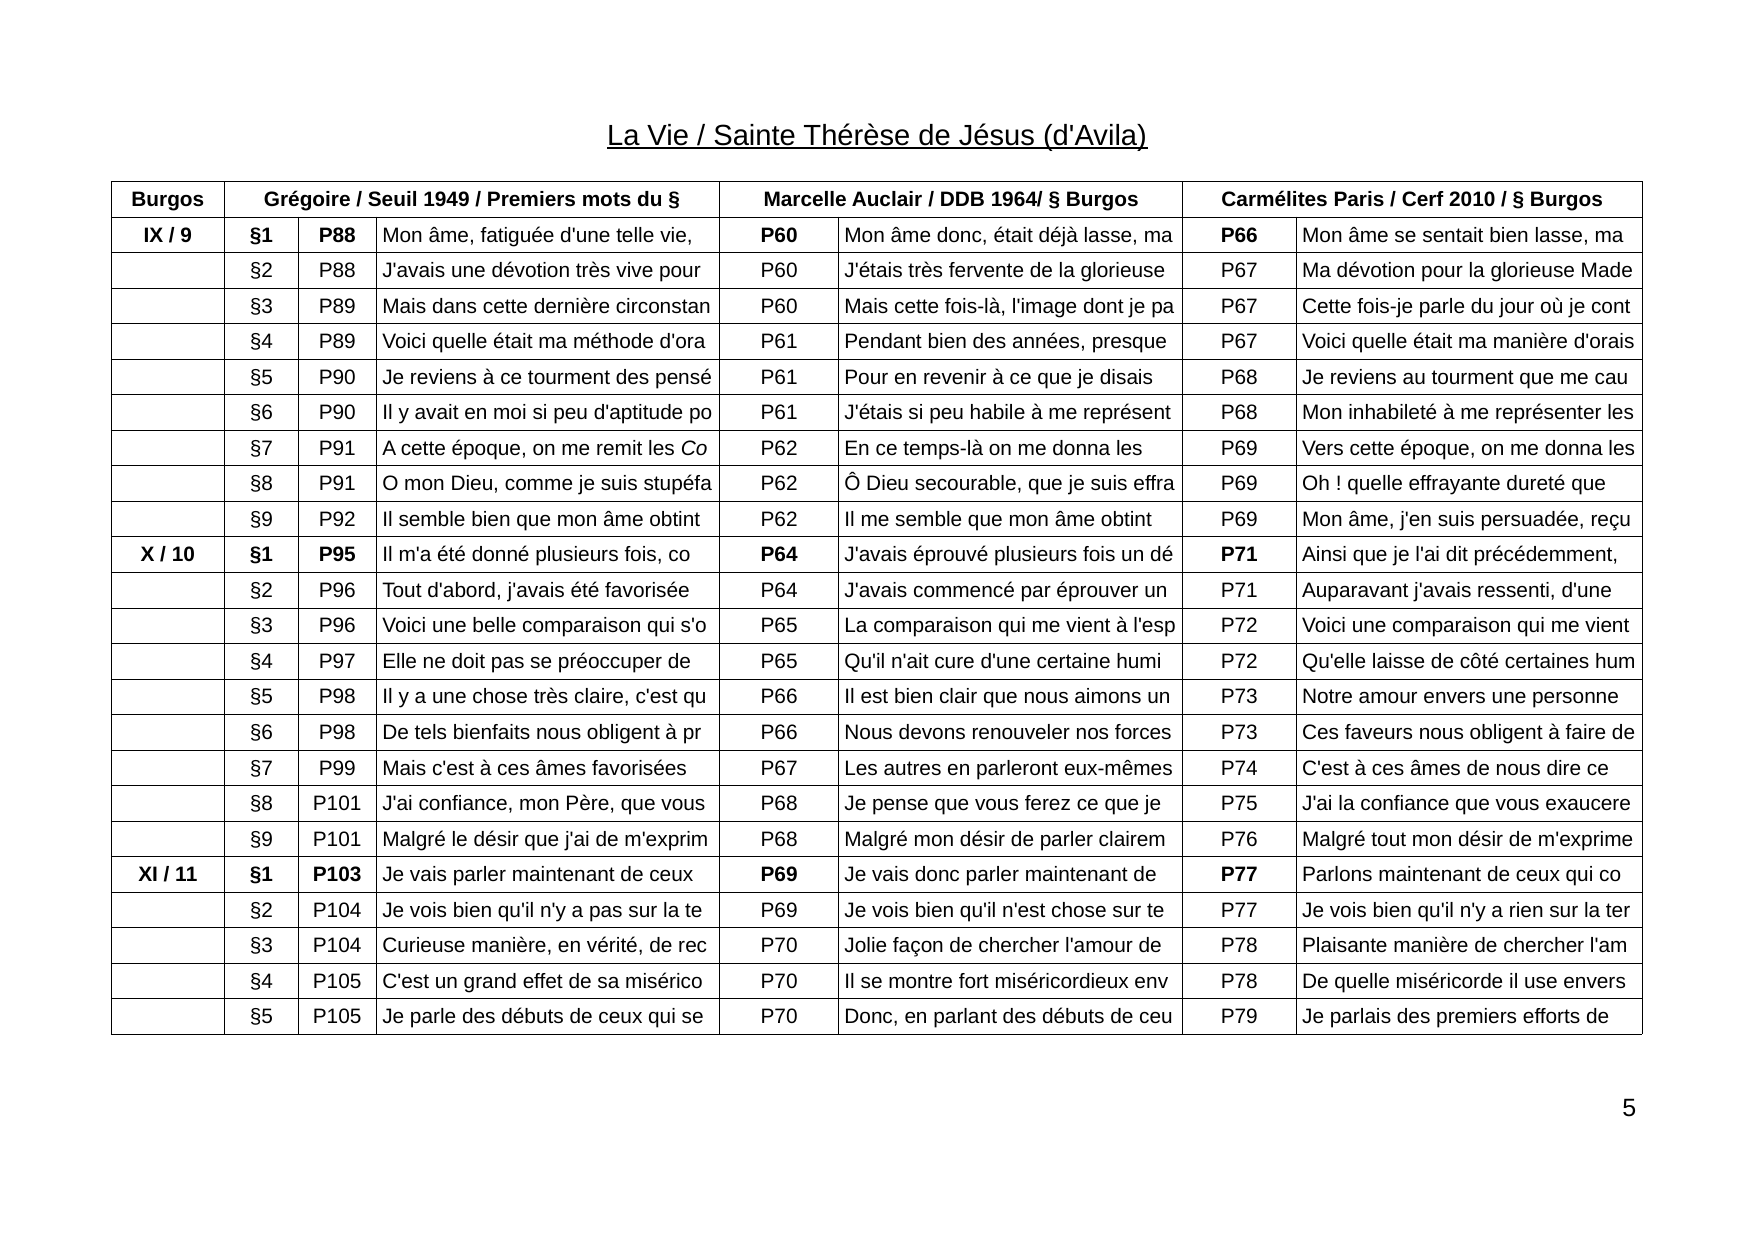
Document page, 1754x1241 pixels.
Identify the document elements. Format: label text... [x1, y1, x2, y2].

table_cell J'étais si peu habile à me représent [839, 395, 1182, 430]
table_cell Il est bien clair que nous aimons un [839, 680, 1182, 714]
table_cell P105 [299, 964, 376, 998]
table_cell P69 [720, 857, 838, 892]
table_cell Mais cette fois-là, l'image dont je pa [839, 289, 1182, 323]
table_cell §2 [225, 573, 298, 607]
table_cell P104 [299, 928, 376, 963]
table_cell Je reviens à ce tourment des pensé [377, 360, 719, 394]
table_cell §4 [225, 964, 298, 998]
table_cell §2 [225, 893, 298, 927]
table_cell Oh ! quelle effrayante dureté que [1297, 466, 1642, 501]
table_cell Auparavant j'avais ressenti, d'une [1297, 573, 1642, 607]
table_cell P78 [1183, 928, 1296, 963]
table_cell X / 10 [112, 537, 224, 572]
table_cell §6 [225, 715, 298, 749]
table_cell [112, 751, 224, 785]
table_cell §7 [225, 431, 298, 465]
table_cell P69 [1183, 502, 1296, 536]
table_cell IX / 9 [112, 218, 224, 252]
table_cell Donc, en parlant des débuts de ceu [839, 999, 1182, 1034]
table_cell Mon inhabileté à me représenter les [1297, 395, 1642, 430]
table_cell P98 [299, 680, 376, 714]
table_cell §3 [225, 928, 298, 963]
table_cell P68 [720, 822, 838, 856]
table_cell [112, 999, 224, 1034]
table_cell §1 [225, 857, 298, 892]
table_cell P66 [1183, 218, 1296, 252]
table_cell P72 [1183, 609, 1296, 643]
table_cell Plaisante manière de chercher l'am [1297, 928, 1642, 963]
table_cell P61 [720, 360, 838, 394]
table_cell P67 [720, 751, 838, 785]
table_cell P60 [720, 253, 838, 288]
table_cell P67 [1183, 253, 1296, 288]
table_cell P65 [720, 644, 838, 678]
table_cell P103 [299, 857, 376, 892]
table_cell Pendant bien des années, presque [839, 324, 1182, 359]
table_cell Grégoire / Seuil 1949 / Premiers mots du § [225, 182, 719, 217]
table_cell [112, 822, 224, 856]
table_cell A cette époque, on me remit les Co [377, 431, 719, 465]
table_cell P67 [1183, 324, 1296, 359]
table_cell Marcelle Auclair / DDB 1964/ § Burgos [720, 182, 1182, 217]
table_cell P99 [299, 751, 376, 785]
table_cell La comparaison qui me vient à l'esp [839, 609, 1182, 643]
table_cell P71 [1183, 573, 1296, 607]
table_cell P104 [299, 893, 376, 927]
table_cell P73 [1183, 680, 1296, 714]
table_cell §6 [225, 395, 298, 430]
table_cell §5 [225, 999, 298, 1034]
table_cell [112, 644, 224, 678]
table_cell P97 [299, 644, 376, 678]
table_cell Je vais parler maintenant de ceux [377, 857, 719, 892]
table_cell De quelle miséricorde il use envers [1297, 964, 1642, 998]
table_cell P76 [1183, 822, 1296, 856]
table_cell P61 [720, 395, 838, 430]
table_cell §8 [225, 786, 298, 821]
table_cell §8 [225, 466, 298, 501]
table_cell [112, 395, 224, 430]
table_cell Malgré tout mon désir de m'exprime [1297, 822, 1642, 856]
table_cell [112, 431, 224, 465]
table_cell Mon âme se sentait bien lasse, ma [1297, 218, 1642, 252]
table_cell Malgré mon désir de parler clairem [839, 822, 1182, 856]
table_cell P101 [299, 822, 376, 856]
table_cell [112, 680, 224, 714]
table_cell P67 [1183, 289, 1296, 323]
table_cell P69 [720, 893, 838, 927]
table_cell C'est à ces âmes de nous dire ce [1297, 751, 1642, 785]
table_cell Ô Dieu secourable, que je suis effra [839, 466, 1182, 501]
table_cell Voici une comparaison qui me vient [1297, 609, 1642, 643]
table_cell P96 [299, 609, 376, 643]
table_cell Je parlais des premiers efforts de [1297, 999, 1642, 1034]
table_cell P90 [299, 395, 376, 430]
table_cell Nous devons renouveler nos forces [839, 715, 1182, 749]
table_cell Les autres en parleront eux-mêmes [839, 751, 1182, 785]
table_cell Mais c'est à ces âmes favorisées [377, 751, 719, 785]
table_cell Je parle des débuts de ceux qui se [377, 999, 719, 1034]
table_cell P70 [720, 999, 838, 1034]
table_cell Malgré le désir que j'ai de m'exprim [377, 822, 719, 856]
table_cell Carmélites Paris / Cerf 2010 / § Burgos [1183, 182, 1642, 217]
table_cell P101 [299, 786, 376, 821]
table_cell XI / 11 [112, 857, 224, 892]
table_cell Il m'a été donné plusieurs fois, co [377, 537, 719, 572]
table_cell P96 [299, 573, 376, 607]
table_cell P77 [1183, 857, 1296, 892]
table_cell [112, 964, 224, 998]
table_cell Elle ne doit pas se préoccuper de [377, 644, 719, 678]
table_cell De tels bienfaits nous obligent à pr [377, 715, 719, 749]
table_cell Pour en revenir à ce que je disais [839, 360, 1182, 394]
table_cell P89 [299, 324, 376, 359]
table_cell §5 [225, 360, 298, 394]
table_cell Je vois bien qu'il n'est chose sur te [839, 893, 1182, 927]
table_cell [112, 360, 224, 394]
table_cell P62 [720, 431, 838, 465]
table_cell Mon âme, j'en suis persuadée, reçu [1297, 502, 1642, 536]
table_cell Je reviens au tourment que me cau [1297, 360, 1642, 394]
table_cell Je vois bien qu'il n'y a pas sur la te [377, 893, 719, 927]
table_cell Il y avait en moi si peu d'aptitude po [377, 395, 719, 430]
table_cell P60 [720, 289, 838, 323]
table_cell Jolie façon de chercher l'amour de [839, 928, 1182, 963]
table_cell P68 [720, 786, 838, 821]
table_cell P71 [1183, 537, 1296, 572]
table_cell P79 [1183, 999, 1296, 1034]
table_cell J'avais une dévotion très vive pour [377, 253, 719, 288]
table_cell §2 [225, 253, 298, 288]
table_cell P75 [1183, 786, 1296, 821]
table_cell P66 [720, 715, 838, 749]
table_cell §4 [225, 644, 298, 678]
table_cell P64 [720, 537, 838, 572]
table_cell J'étais très fervente de la glorieuse [839, 253, 1182, 288]
table_cell Voici quelle était ma méthode d'ora [377, 324, 719, 359]
table_cell O mon Dieu, comme je suis stupéfa [377, 466, 719, 501]
table_cell P98 [299, 715, 376, 749]
table_cell §1 [225, 218, 298, 252]
table_cell Cette fois-je parle du jour où je cont [1297, 289, 1642, 323]
table_cell P78 [1183, 964, 1296, 998]
table_cell §5 [225, 680, 298, 714]
table_cell P74 [1183, 751, 1296, 785]
table_cell §3 [225, 289, 298, 323]
table_cell Mon âme donc, était déjà lasse, ma [839, 218, 1182, 252]
table_cell Il semble bien que mon âme obtint [377, 502, 719, 536]
table_cell [112, 289, 224, 323]
table_cell P72 [1183, 644, 1296, 678]
table_cell P105 [299, 999, 376, 1034]
table_cell Mon âme, fatiguée d'une telle vie, [377, 218, 719, 252]
table_cell Notre amour envers une personne [1297, 680, 1642, 714]
table_cell Ma dévotion pour la glorieuse Made [1297, 253, 1642, 288]
table_cell P91 [299, 466, 376, 501]
table_cell [112, 502, 224, 536]
table_cell P69 [1183, 431, 1296, 465]
table_cell P66 [720, 680, 838, 714]
table_cell Je vais donc parler maintenant de [839, 857, 1182, 892]
table_cell [112, 786, 224, 821]
table_cell [112, 715, 224, 749]
table_cell [112, 324, 224, 359]
table_cell Il me semble que mon âme obtint [839, 502, 1182, 536]
table_cell P64 [720, 573, 838, 607]
table_cell J'ai la confiance que vous exaucere [1297, 786, 1642, 821]
table_cell [112, 466, 224, 501]
table_cell P77 [1183, 893, 1296, 927]
table_cell Curieuse manière, en vérité, de rec [377, 928, 719, 963]
table_cell P69 [1183, 466, 1296, 501]
table_cell Tout d'abord, j'avais été favorisée [377, 573, 719, 607]
table_cell P62 [720, 466, 838, 501]
table_cell P68 [1183, 395, 1296, 430]
table_cell En ce temps-là on me donna les [839, 431, 1182, 465]
table_cell §1 [225, 537, 298, 572]
table_cell P60 [720, 218, 838, 252]
table_cell Voici quelle était ma manière d'orais [1297, 324, 1642, 359]
table_cell J'ai confiance, mon Père, que vous [377, 786, 719, 821]
table_cell [112, 253, 224, 288]
table_cell Mais dans cette dernière circonstan [377, 289, 719, 323]
table_cell Ainsi que je l'ai dit précédemment, [1297, 537, 1642, 572]
table_cell C'est un grand effet de sa misérico [377, 964, 719, 998]
table_cell J'avais éprouvé plusieurs fois un dé [839, 537, 1182, 572]
table_cell [112, 609, 224, 643]
table_cell Voici une belle comparaison qui s'o [377, 609, 719, 643]
table_cell P95 [299, 537, 376, 572]
table_cell §4 [225, 324, 298, 359]
table_cell P88 [299, 253, 376, 288]
table_cell §7 [225, 751, 298, 785]
table_cell Il y a une chose très claire, c'est qu [377, 680, 719, 714]
table_cell Il se montre fort miséricordieux env [839, 964, 1182, 998]
table_cell P73 [1183, 715, 1296, 749]
table_cell Je vois bien qu'il n'y a rien sur la ter [1297, 893, 1642, 927]
table_cell P62 [720, 502, 838, 536]
table_cell P88 [299, 218, 376, 252]
table_cell P89 [299, 289, 376, 323]
table_cell P90 [299, 360, 376, 394]
table_cell Burgos [112, 182, 224, 217]
table_cell Qu'il n'ait cure d'une certaine humi [839, 644, 1182, 678]
table_cell [112, 893, 224, 927]
table_cell Qu'elle laisse de côté certaines hum [1297, 644, 1642, 678]
table_cell P92 [299, 502, 376, 536]
table_cell §9 [225, 502, 298, 536]
table_cell Parlons maintenant de ceux qui co [1297, 857, 1642, 892]
table_cell P70 [720, 964, 838, 998]
table_cell P61 [720, 324, 838, 359]
table_cell P70 [720, 928, 838, 963]
table_cell Ces faveurs nous obligent à faire de [1297, 715, 1642, 749]
table_cell J'avais commencé par éprouver un [839, 573, 1182, 607]
table_cell §3 [225, 609, 298, 643]
table_cell P65 [720, 609, 838, 643]
table_cell [112, 573, 224, 607]
table_cell [112, 928, 224, 963]
table_cell Vers cette époque, on me donna les [1297, 431, 1642, 465]
table_cell P91 [299, 431, 376, 465]
table_cell §9 [225, 822, 298, 856]
table_cell P68 [1183, 360, 1296, 394]
table_cell Je pense que vous ferez ce que je [839, 786, 1182, 821]
